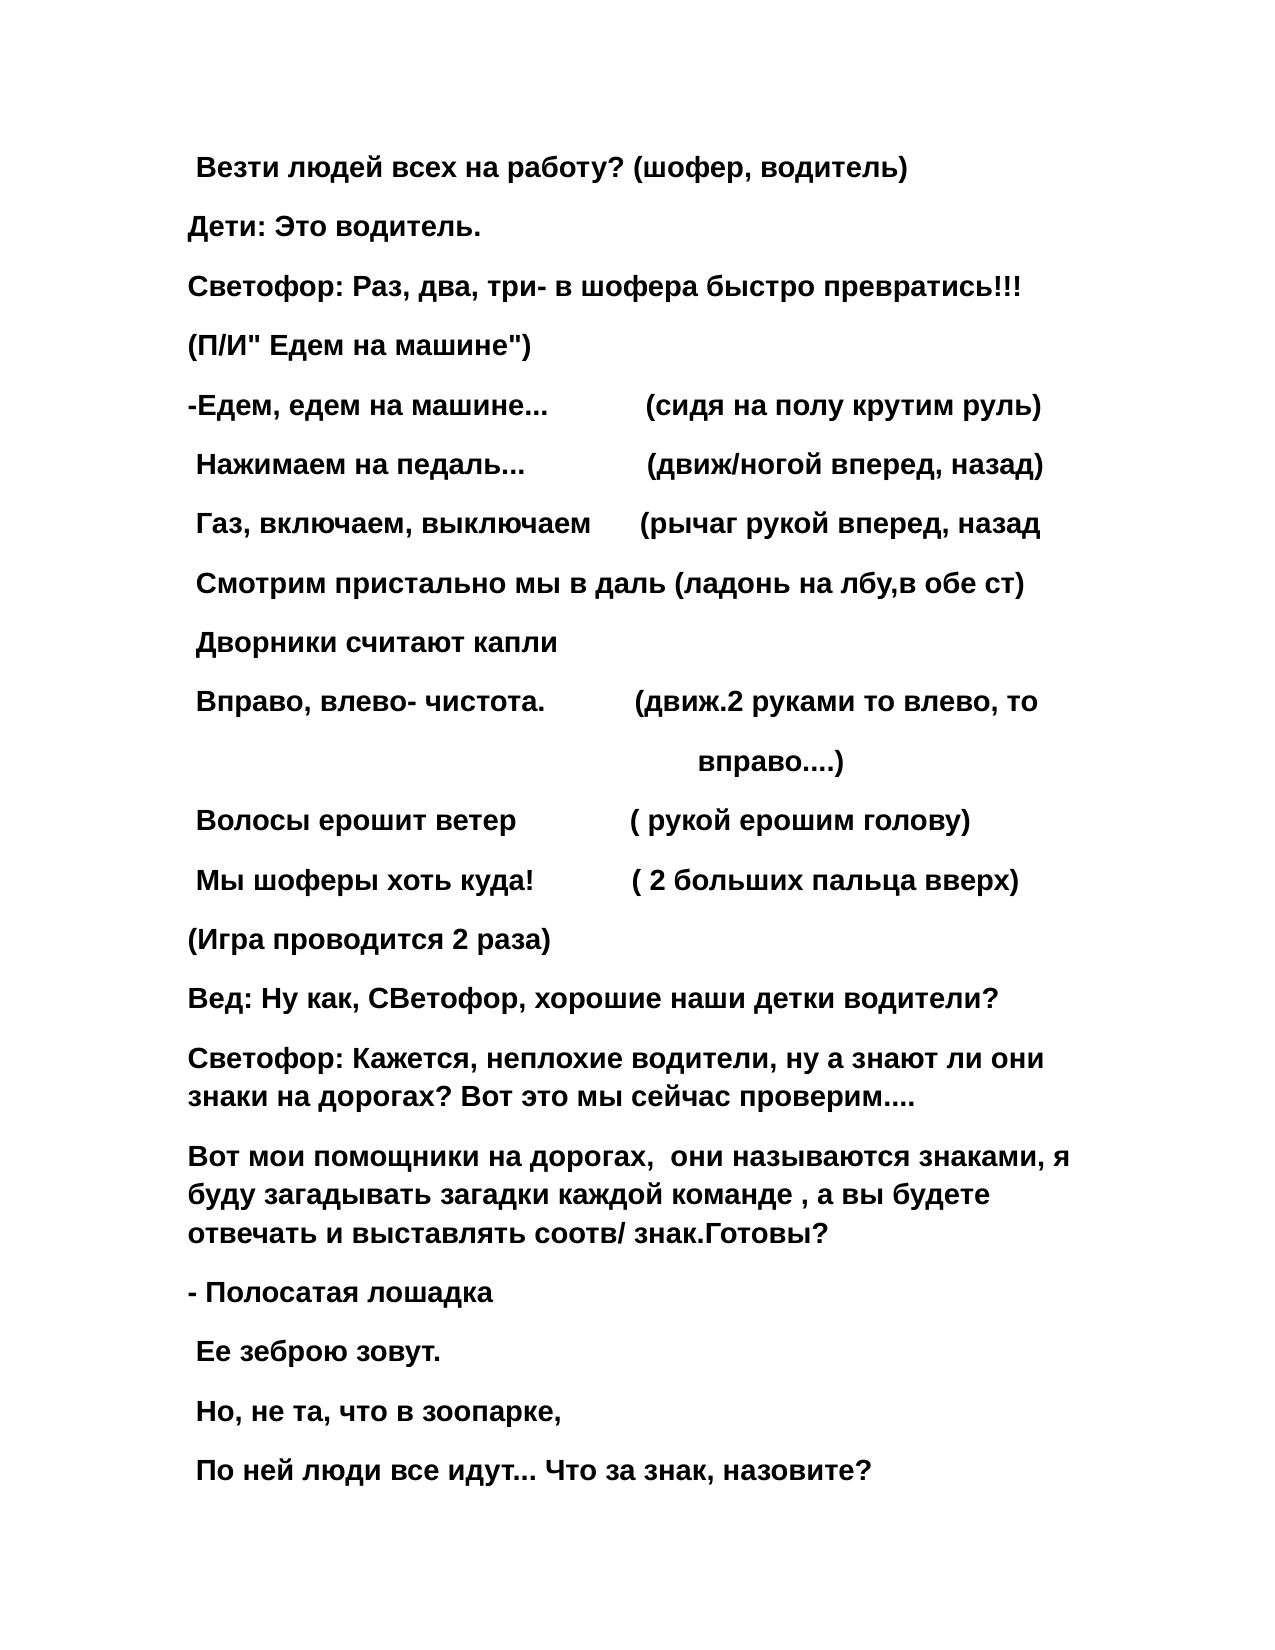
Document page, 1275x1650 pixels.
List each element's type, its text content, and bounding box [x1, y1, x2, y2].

text Дети: Это водитель. [187, 209, 1087, 243]
text Везти людей всех на работу? (шофер, водитель) [187, 150, 1087, 183]
text Смотрим пристально мы в даль (ладонь на лбу,в обе ст) [187, 566, 1087, 599]
text (П/И" Едем на машине") [187, 328, 1087, 362]
text Вед: Ну как, СВетофор, хорошие наши детки водители? [187, 981, 1087, 1015]
text Светофор: Раз, два, три- в шофера быстро превратись!!! [187, 269, 1087, 302]
text вправо....) [187, 744, 1087, 777]
text Нажимаем на педаль... (движ/ногой вперед, назад) [187, 447, 1087, 480]
text Волосы ерошит ветер ( рукой ерошим голову) [187, 803, 1087, 837]
text Мы шоферы хоть куда! ( 2 больших пальца вверх) [187, 862, 1087, 896]
text Дворники считают капли [187, 625, 1087, 658]
text Светофор: Кажется, неплохие водители, ну а знают ли они знаки на дорогах? Вот это мы сейчас проверим.... [187, 1041, 1087, 1113]
text Ее зеброю зовут. [187, 1334, 1087, 1368]
text Вправо, влево- чистота. (движ.2 руками то влево, то [187, 684, 1087, 718]
text Но, не та, что в зоопарке, [187, 1394, 1087, 1427]
text Вот мои помощники на дорогах, они называются знаками, я буду загадывать загадки каждой команде , а вы будете отвечать и выставлять соотв/ знак.Готовы? [187, 1138, 1087, 1249]
text - Полосатая лошадка [187, 1275, 1087, 1308]
text Газ, включаем, выключаем (рычаг рукой вперед, назад [187, 506, 1087, 540]
text (Игра проводится 2 раза) [187, 922, 1087, 955]
text По ней люди все идут... Что за знак, назовите? [187, 1453, 1087, 1487]
text -Едем, едем на машине... (сидя на полу крутим руль) [187, 387, 1087, 421]
